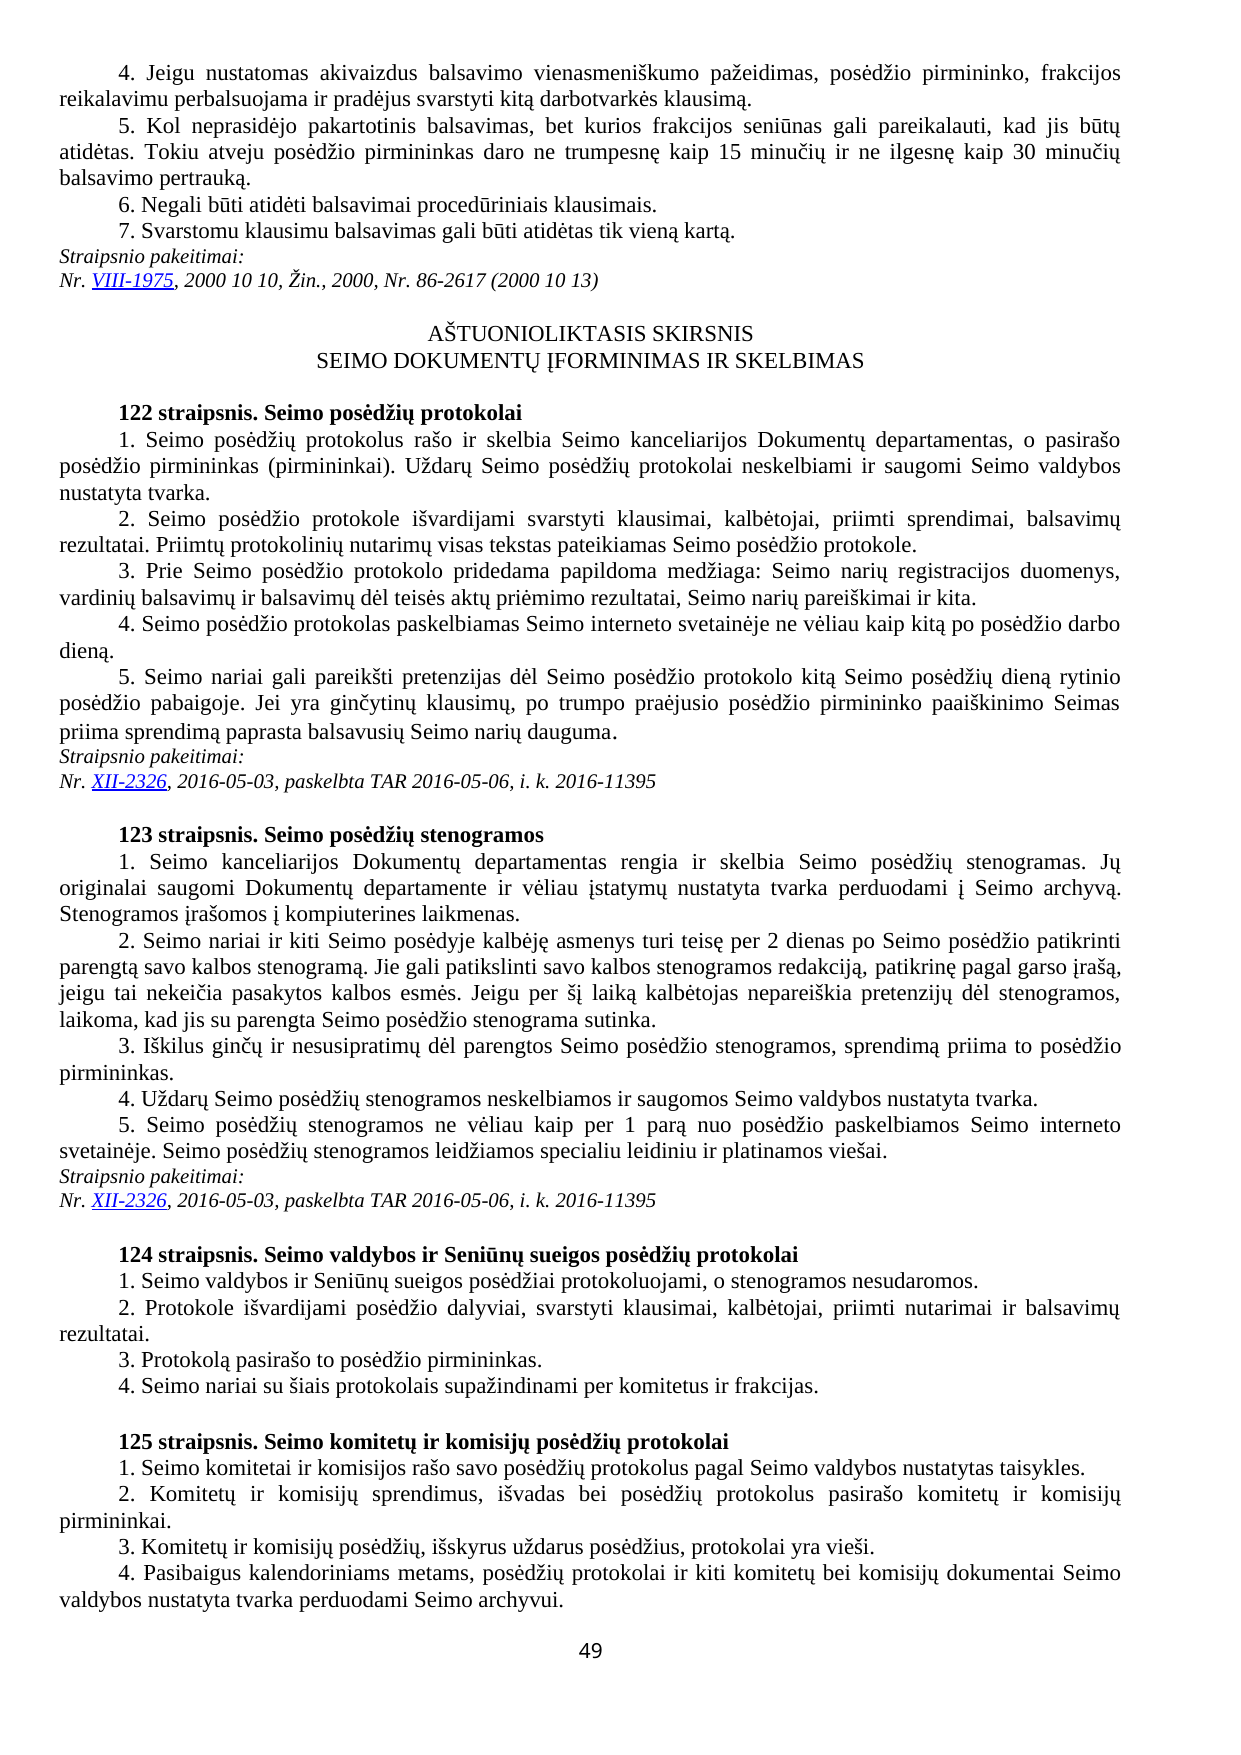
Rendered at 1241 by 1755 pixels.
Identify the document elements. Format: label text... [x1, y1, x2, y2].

text 1. Seimo valdybos ir Seniūnų sueigos posėdžiai protokoluojami, o stenogramos nesudaromos. [59, 1267, 1122, 1293]
text 1. Seimo posėdžių protokolus rašo ir skelbia Seimo kanceliarijos Dokumentų departamentas, o pasirašo posėdžio pirmininkas (pirmininkai). Uždarų Seimo posėdžių protokolai neskelbiami ir saugomi Seimo valdybos nustatyta tvarka. [59, 426, 1122, 505]
text 4. Seimo nariai su šiais protokolais supažindinami per komitetus ir frakcijas. [59, 1373, 1122, 1399]
text 2. Seimo nariai ir kiti Seimo posėdyje kalbėję asmenys turi teisę per 2 dienas po Seimo posėdžio patikrinti parengtą savo kalbos stenogramą. Jie gali patikslinti savo kalbos stenogramos redakciją, patikrinę pagal garso įrašą, jeigu tai nekeičia pasakytos kalbos esmės. Jeigu per šį laiką kalbėtojas nepareiškia pretenzijų dėl stenogramos, laikoma, kad jis su parengta Seimo posėdžio stenograma sutinka. [59, 927, 1122, 1032]
text 123 straipsnis. Seimo posėdžių stenogramos [59, 821, 1122, 848]
text 3. Iškilus ginčų ir nesusipratimų dėl parengtos Seimo posėdžio stenogramos, sprendimą priima to posėdžio pirmininkas. [59, 1032, 1122, 1085]
text Straipsnio pakeitimai: [59, 744, 1122, 768]
text 2. Seimo posėdžio protokole išvardijami svarstyti klausimai, kalbėtojai, priimti sprendimai, balsavimų rezultatai. Priimtų protokolinių nutarimų visas tekstas pateikiamas Seimo posėdžio protokole. [59, 505, 1122, 558]
text 4. Jeigu nustatomas akivaizdus balsavimo vienasmeniškumo pažeidimas, posėdžio pirmininko, frakcijos reikalavimu perbalsuojama ir pradėjus svarstyti kitą darbotvarkės klausimą. [59, 59, 1122, 112]
text Straipsnio pakeitimai: [59, 243, 1122, 268]
text 6. Negali būti atidėti balsavimai procedūriniais klausimais. [59, 191, 1122, 217]
text 2. Komitetų ir komisijų sprendimus, išvadas bei posėdžių protokolus pasirašo komitetų ir komisijų pirmininkai. [59, 1480, 1122, 1533]
text Nr. XII-2326, 2016-05-03, paskelbta TAR 2016-05-06, i. k. 2016-11395 [59, 1188, 1122, 1212]
text 125 straipsnis. Seimo komitetų ir komisijų posėdžių protokolai [59, 1428, 1122, 1454]
text Straipsnio pakeitimai: [59, 1164, 1122, 1188]
text 4. Pasibaigus kalendoriniams metams, posėdžių protokolai ir kiti komitetų bei komisijų dokumentai Seimo valdybos nustatyta tvarka perduodami Seimo archyvui. [59, 1559, 1122, 1612]
text SEIMO DOKUMENTŲ ĮFORMINIMAS IR SKELBIMAS [59, 347, 1122, 373]
text 7. Svarstomu klausimu balsavimas gali būti atidėtas tik vieną kartą. [59, 217, 1122, 243]
text 1. Seimo komitetai ir komisijos rašo savo posėdžių protokolus pagal Seimo valdybos nustatytas taisykles. [59, 1454, 1122, 1480]
text 4. Uždarų Seimo posėdžių stenogramos neskelbiamos ir saugomos Seimo valdybos nustatyta tvarka. [59, 1085, 1122, 1111]
text 122 straipsnis. Seimo posėdžių protokolai [59, 399, 1122, 426]
text AŠTUONIOLIKTASIS SKIRSNIS [59, 320, 1122, 347]
text 3. Protokolą pasirašo to posėdžio pirmininkas. [59, 1346, 1122, 1373]
text Nr. VIII-1975, 2000 10 10, Žin., 2000, Nr. 86-2617 (2000 10 13) [59, 268, 1122, 292]
text 4. Seimo posėdžio protokolas paskelbiamas Seimo interneto svetainėje ne vėliau kaip kitą po posėdžio darbo dieną. [59, 610, 1122, 663]
text 124 straipsnis. Seimo valdybos ir Seniūnų sueigos posėdžių protokolai [59, 1241, 1122, 1267]
text 1. Seimo kanceliarijos Dokumentų departamentas rengia ir skelbia Seimo posėdžių stenogramas. Jų originalai saugomi Dokumentų departamente ir vėliau įstatymų nustatyta tvarka perduodami į Seimo archyvą. Stenogramos įrašomos į kompiuterines laikmenas. [59, 848, 1122, 927]
text 5. Seimo nariai gali pareikšti pretenzijas dėl Seimo posėdžio protokolo kitą Seimo posėdžių dieną rytinio posėdžio pabaigoje. Jei yra ginčytinų klausimų, po trumpo praėjusio posėdžio pirmininko paaiškinimo Seimas priima sprendimą paprasta balsavusių Seimo narių dauguma. [59, 663, 1122, 744]
text 2. Protokole išvardijami posėdžio dalyviai, svarstyti klausimai, kalbėtojai, priimti nutarimai ir balsavimų rezultatai. [59, 1293, 1122, 1346]
text 3. Komitetų ir komisijų posėdžių, išskyrus uždarus posėdžius, protokolai yra vieši. [59, 1533, 1122, 1559]
text 5. Kol neprasidėjo pakartotinis balsavimas, bet kurios frakcijos seniūnas gali pareikalauti, kad jis būtų atidėtas. Tokiu atveju posėdžio pirmininkas daro ne trumpesnę kaip 15 minučių ir ne ilgesnę kaip 30 minučių balsavimo pertrauką. [59, 112, 1122, 191]
text Nr. XII-2326, 2016-05-03, paskelbta TAR 2016-05-06, i. k. 2016-11395 [59, 768, 1122, 793]
text 5. Seimo posėdžių stenogramos ne vėliau kaip per 1 parą nuo posėdžio paskelbiamos Seimo interneto svetainėje. Seimo posėdžių stenogramos leidžiamos specialiu leidiniu ir platinamos viešai. [59, 1111, 1122, 1164]
text 3. Prie Seimo posėdžio protokolo pridedama papildoma medžiaga: Seimo narių registracijos duomenys, vardinių balsavimų ir balsavimų dėl teisės aktų priėmimo rezultatai, Seimo narių pareiškimai ir kita. [59, 558, 1122, 610]
